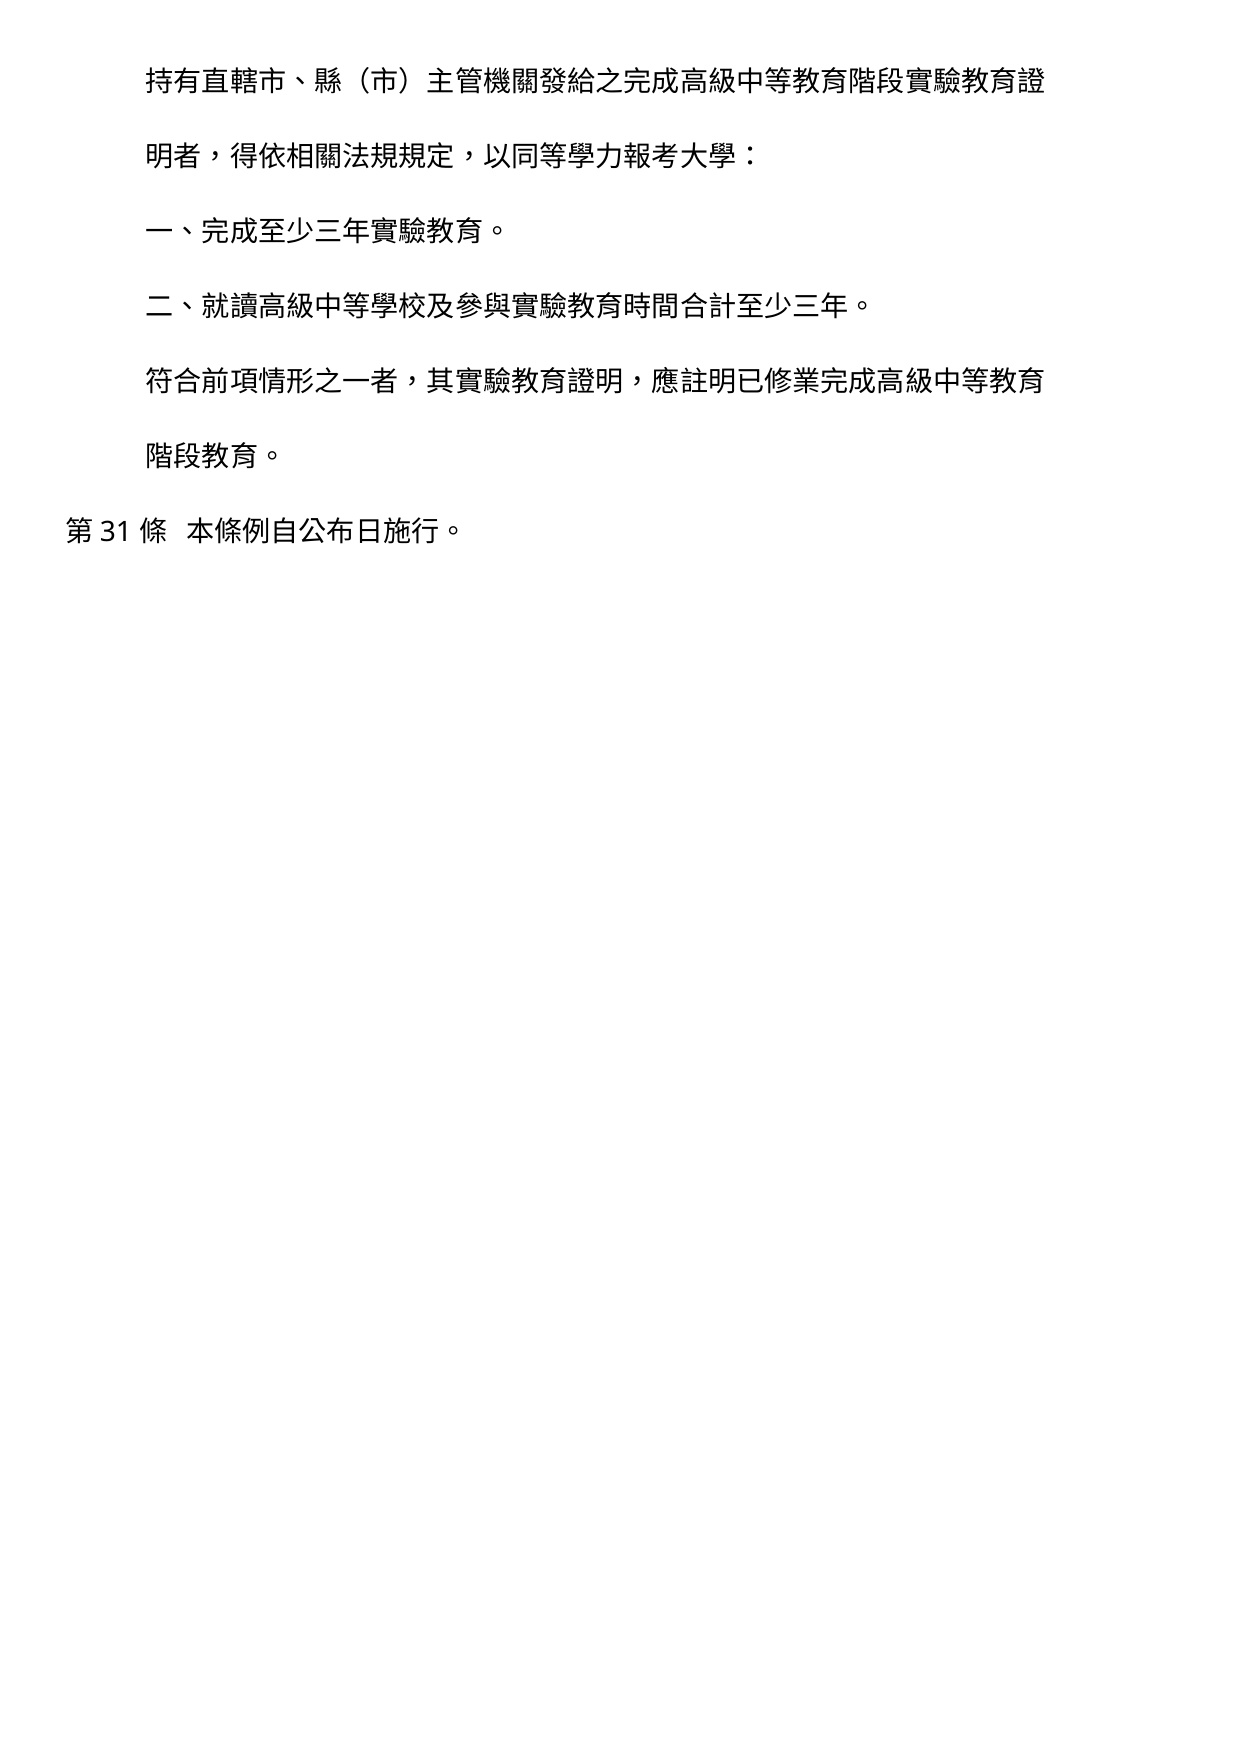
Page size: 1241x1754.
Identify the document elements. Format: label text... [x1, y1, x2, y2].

text 符合前項情形之一者，其實驗教育證明，應註明已修業完成高級中等教育 [65, 335, 1175, 410]
text 持有直轄市、縣（市）主管機關發給之完成高級中等教育階段實驗教育證 [65, 35, 1175, 110]
text 第 31 條 本條例自公布日施行。 [65, 485, 1175, 560]
text 階段教育。 [65, 410, 1175, 485]
text 二、就讀高級中等學校及參與實驗教育時間合計至少三年。 [65, 260, 1175, 335]
text 明者，得依相關法規規定，以同等學力報考大學： [65, 110, 1175, 185]
text 一、完成至少三年實驗教育。 [65, 185, 1175, 260]
